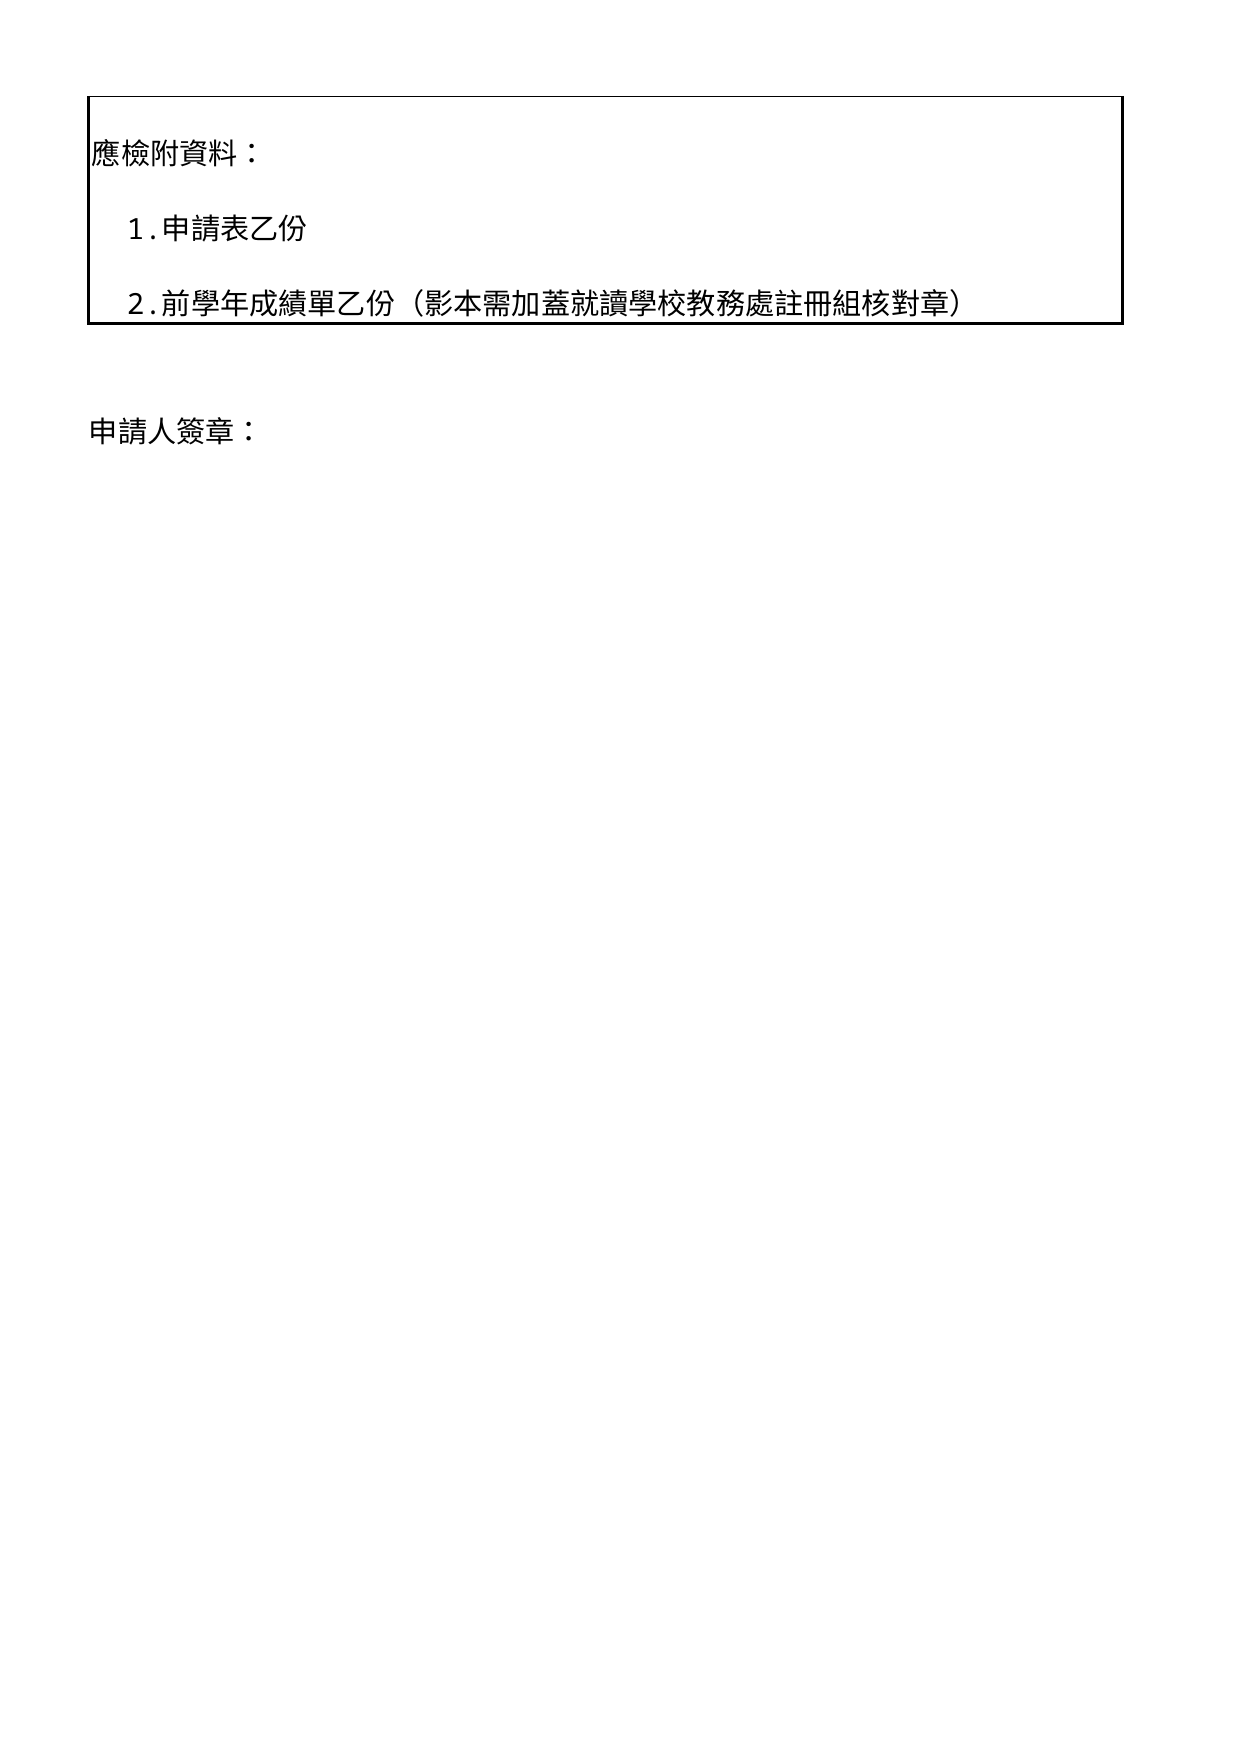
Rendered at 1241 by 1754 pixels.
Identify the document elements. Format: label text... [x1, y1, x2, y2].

text 申請人簽章： [89, 388, 1152, 450]
table_cell 應檢附資料： 1.申請表乙份 2.前學年成績單乙份（影本需加蓋就讀學校教務處註冊組核對章） [90, 97, 1121, 322]
